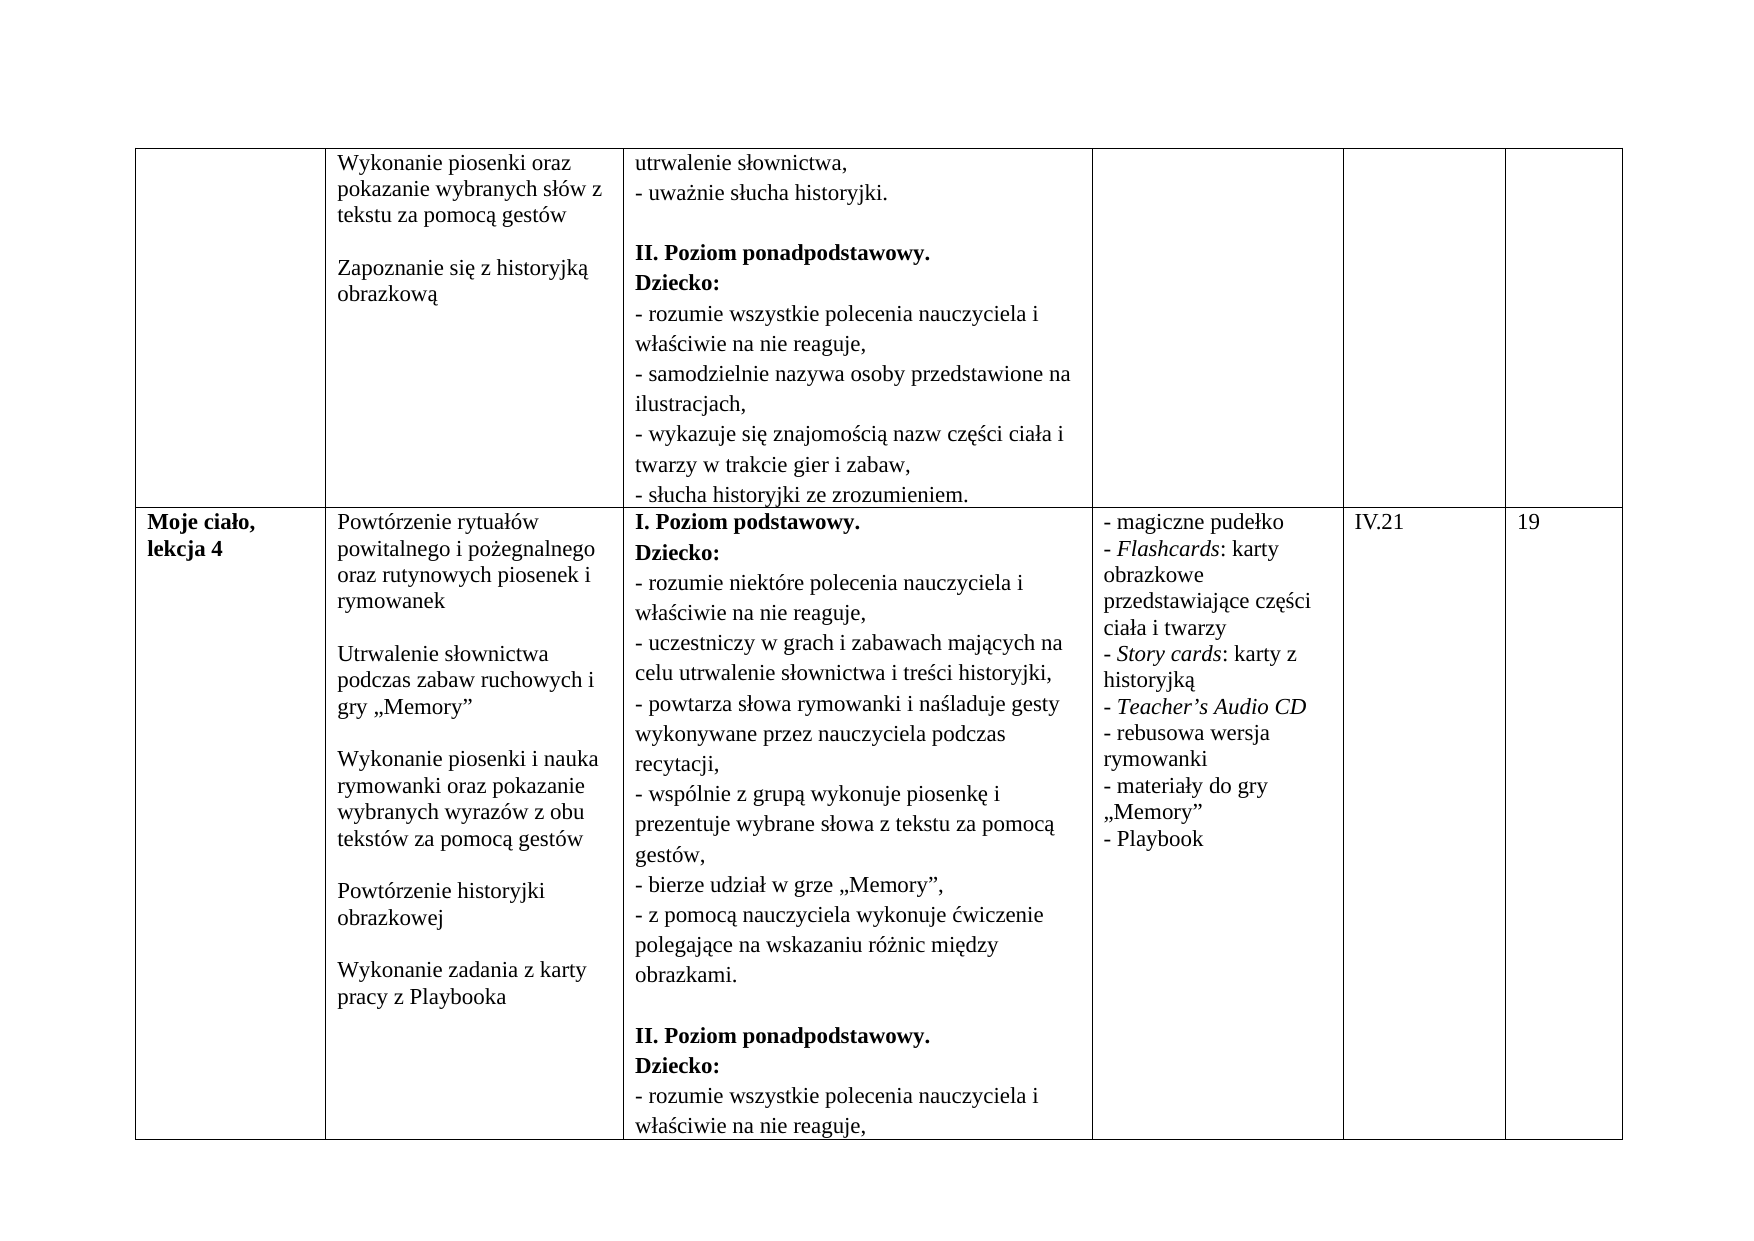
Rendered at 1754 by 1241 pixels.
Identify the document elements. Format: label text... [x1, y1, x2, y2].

table_cell [1506, 149, 1622, 507]
table_cell - magiczne pudełko - Flashcards: karty obrazkowe przedstawiające części ciała i twarzy - Story cards: karty z historyjką - Teacher’s Audio CD - rebusowa wersja rymowanki - materiały do gry „Memory” - Playbook [1093, 508, 1343, 1139]
table_cell utrwalenie słownictwa, - uważnie słucha historyjki. II. Poziom ponadpodstawowy. Dziecko: - rozumie wszystkie polecenia nauczyciela i właściwie na nie reaguje, - samodzielnie nazywa osoby przedstawione na ilustracjach, - wykazuje się znajomością nazw części ciała i twarzy w trakcie gier i zabaw, - słucha historyjki ze zrozumieniem. [624, 149, 1092, 507]
table_cell I. Poziom podstawowy. Dziecko: - rozumie niektóre polecenia nauczyciela i właściwie na nie reaguje, - uczestniczy w grach i zabawach mających na celu utrwalenie słownictwa i treści historyjki, - powtarza słowa rymowanki i naśladuje gesty wykonywane przez nauczyciela podczas recytacji, - wspólnie z grupą wykonuje piosenkę i prezentuje wybrane słowa z tekstu za pomocą gestów, - bierze udział w grze „Memory”, - z pomocą nauczyciela wykonuje ćwiczenie polegające na wskazaniu różnic między obrazkami. II. Poziom ponadpodstawowy. Dziecko: - rozumie wszystkie polecenia nauczyciela i właściwie na nie reaguje, [624, 508, 1092, 1139]
table_cell IV.21 [1344, 508, 1505, 1139]
table_cell Moje ciało, lekcja 4 [136, 508, 325, 1139]
table_cell Powtórzenie rytuałów powitalnego i pożegnalnego oraz rutynowych piosenek i rymowanek Utrwalenie słownictwa podczas zabaw ruchowych i gry „Memory” Wykonanie piosenki i nauka rymowanki oraz pokazanie wybranych wyrazów z obu tekstów za pomocą gestów Powtórzenie historyjki obrazkowej Wykonanie zadania z karty pracy z Playbooka [326, 508, 623, 1139]
table_cell [1344, 149, 1505, 507]
table_cell Wykonanie piosenki oraz pokazanie wybranych słów z tekstu za pomocą gestów Zapoznanie się z historyjką obrazkową [326, 149, 623, 507]
table_cell 19 [1506, 508, 1622, 1139]
table_cell [136, 149, 325, 507]
table_cell [1093, 149, 1343, 507]
